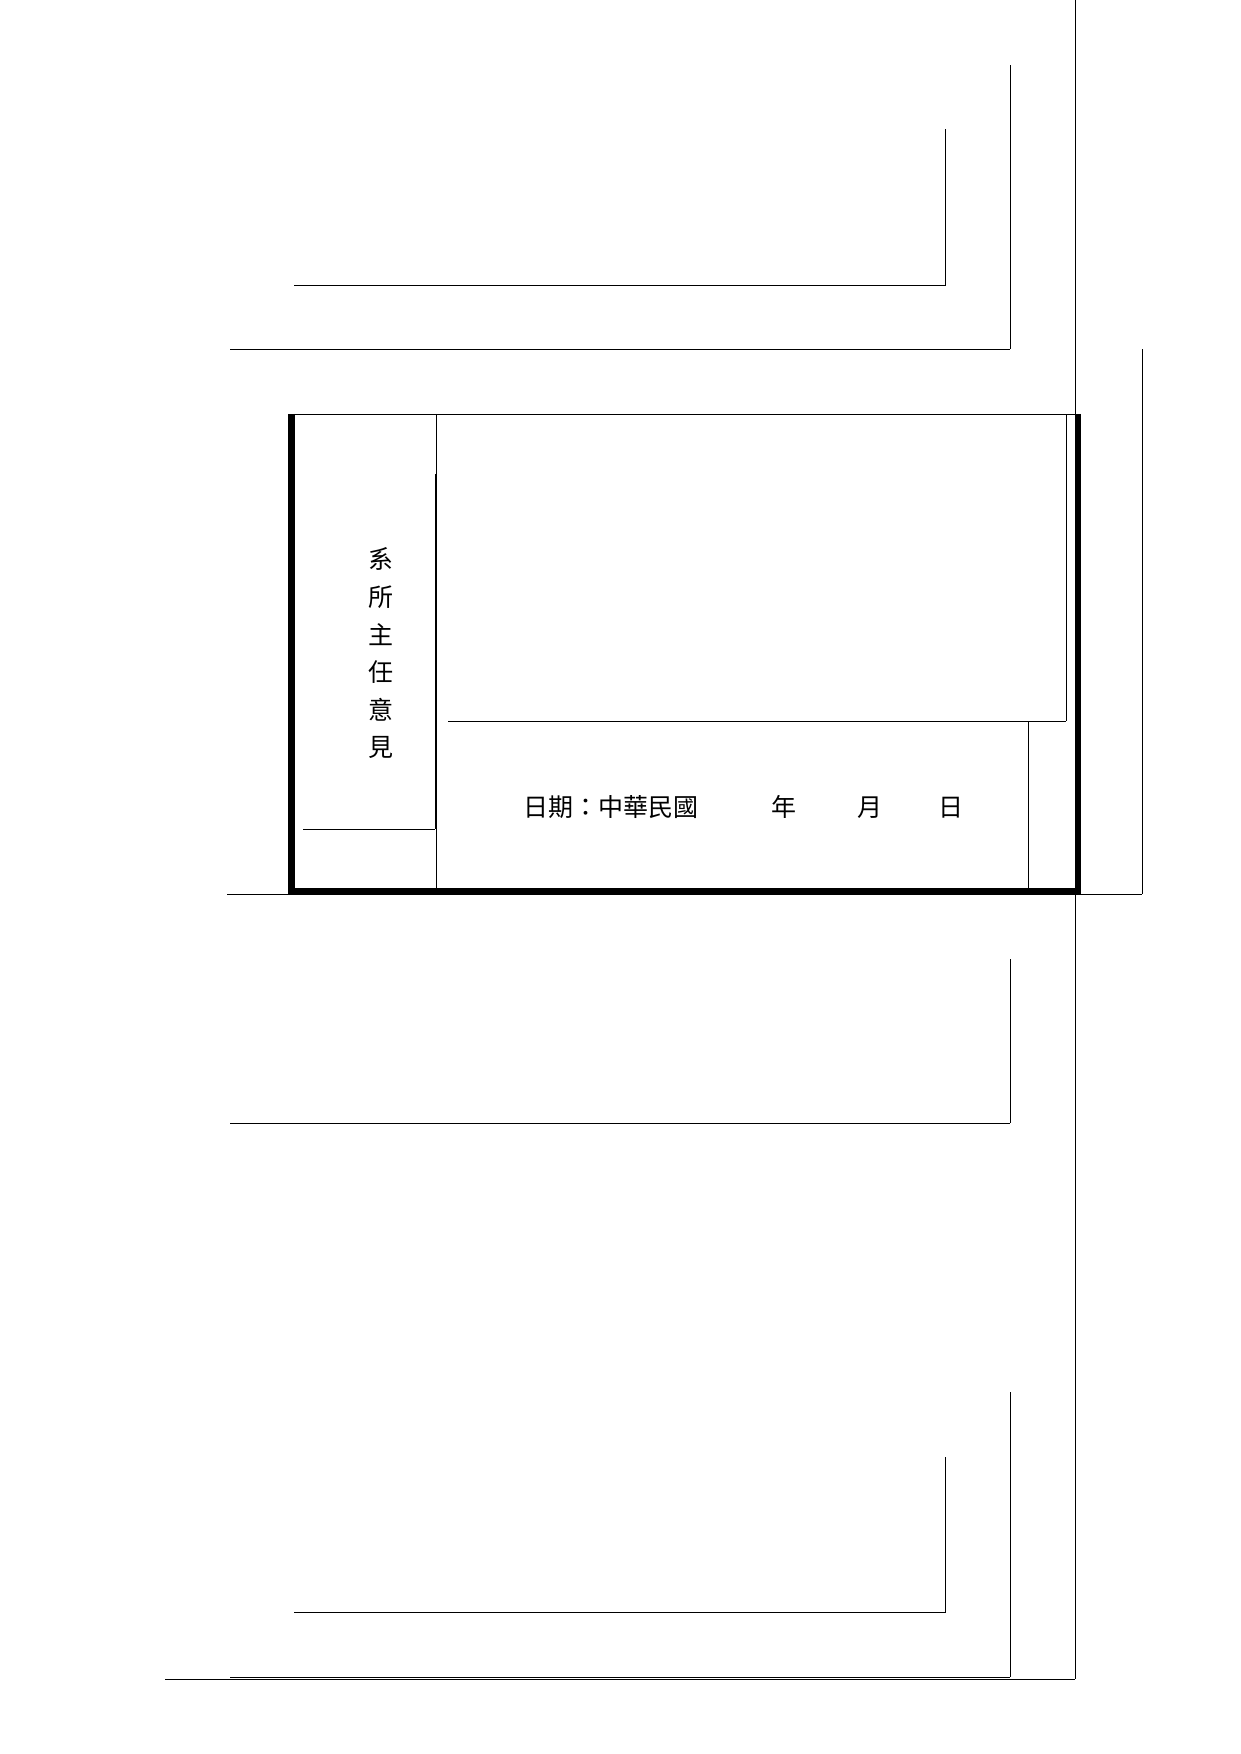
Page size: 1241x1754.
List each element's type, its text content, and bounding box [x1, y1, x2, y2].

table_cell 日期：中華民國 年 月 日 [437, 415, 1075, 888]
table_cell 系所主任意見 [295, 415, 436, 888]
